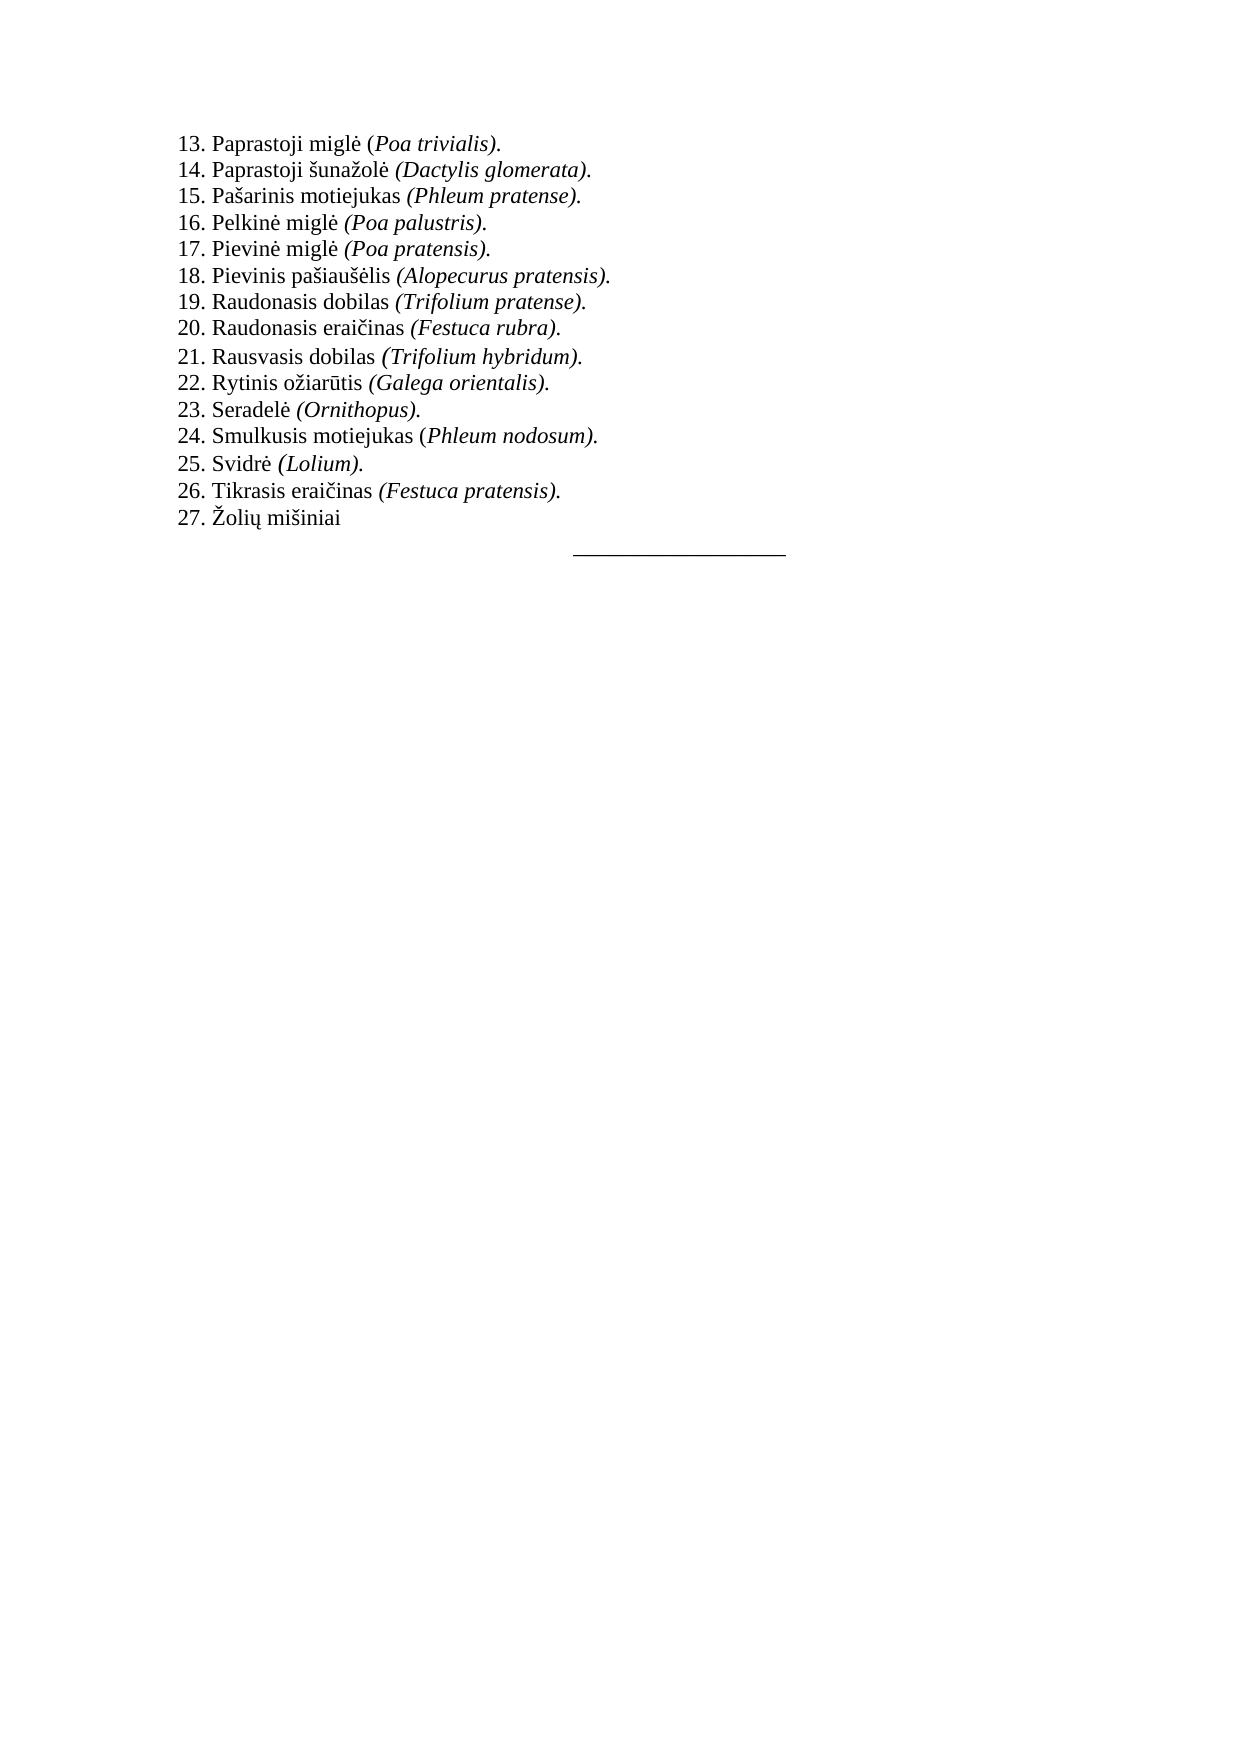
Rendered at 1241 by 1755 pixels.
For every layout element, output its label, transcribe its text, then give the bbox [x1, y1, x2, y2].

text 22. Rytinis ožiarūtis (Galega orientalis). [177, 369, 1181, 396]
text 24. Smulkusis motiejukas (Phleum nodosum). [177, 422, 1181, 448]
text 26. Tikrasis eraičinas (Festuca pratensis). [177, 477, 1181, 504]
text 20. Raudonasis eraičinas (Festuca rubra). [177, 314, 1181, 341]
text 23. Seradelė (Ornithopus). [177, 396, 1181, 422]
text 19. Raudonasis dobilas (Trifolium pratense). [177, 288, 1181, 314]
text 27. Žolių mišiniai [177, 504, 1181, 530]
text 25. Svidrė (Lolium). [177, 448, 1181, 477]
text 18. Pievinis pašiaušėlis (Alopecurus pratensis). [177, 262, 1181, 288]
text 16. Pelkinė miglė (Poa palustris). [177, 209, 1181, 235]
text 14. Paprastoji šunažolė (Dactylis glomerata). [177, 156, 1181, 183]
text _________________ [177, 530, 1181, 559]
text 17. Pievinė miglė (Poa pratensis). [177, 235, 1181, 262]
text 13. Paprastoji miglė (Poa trivialis). [177, 130, 1181, 156]
text 21. Rausvasis dobilas (Trifolium hybridum). [177, 341, 1181, 369]
text 15. Pašarinis motiejukas (Phleum pratense). [177, 183, 1181, 209]
